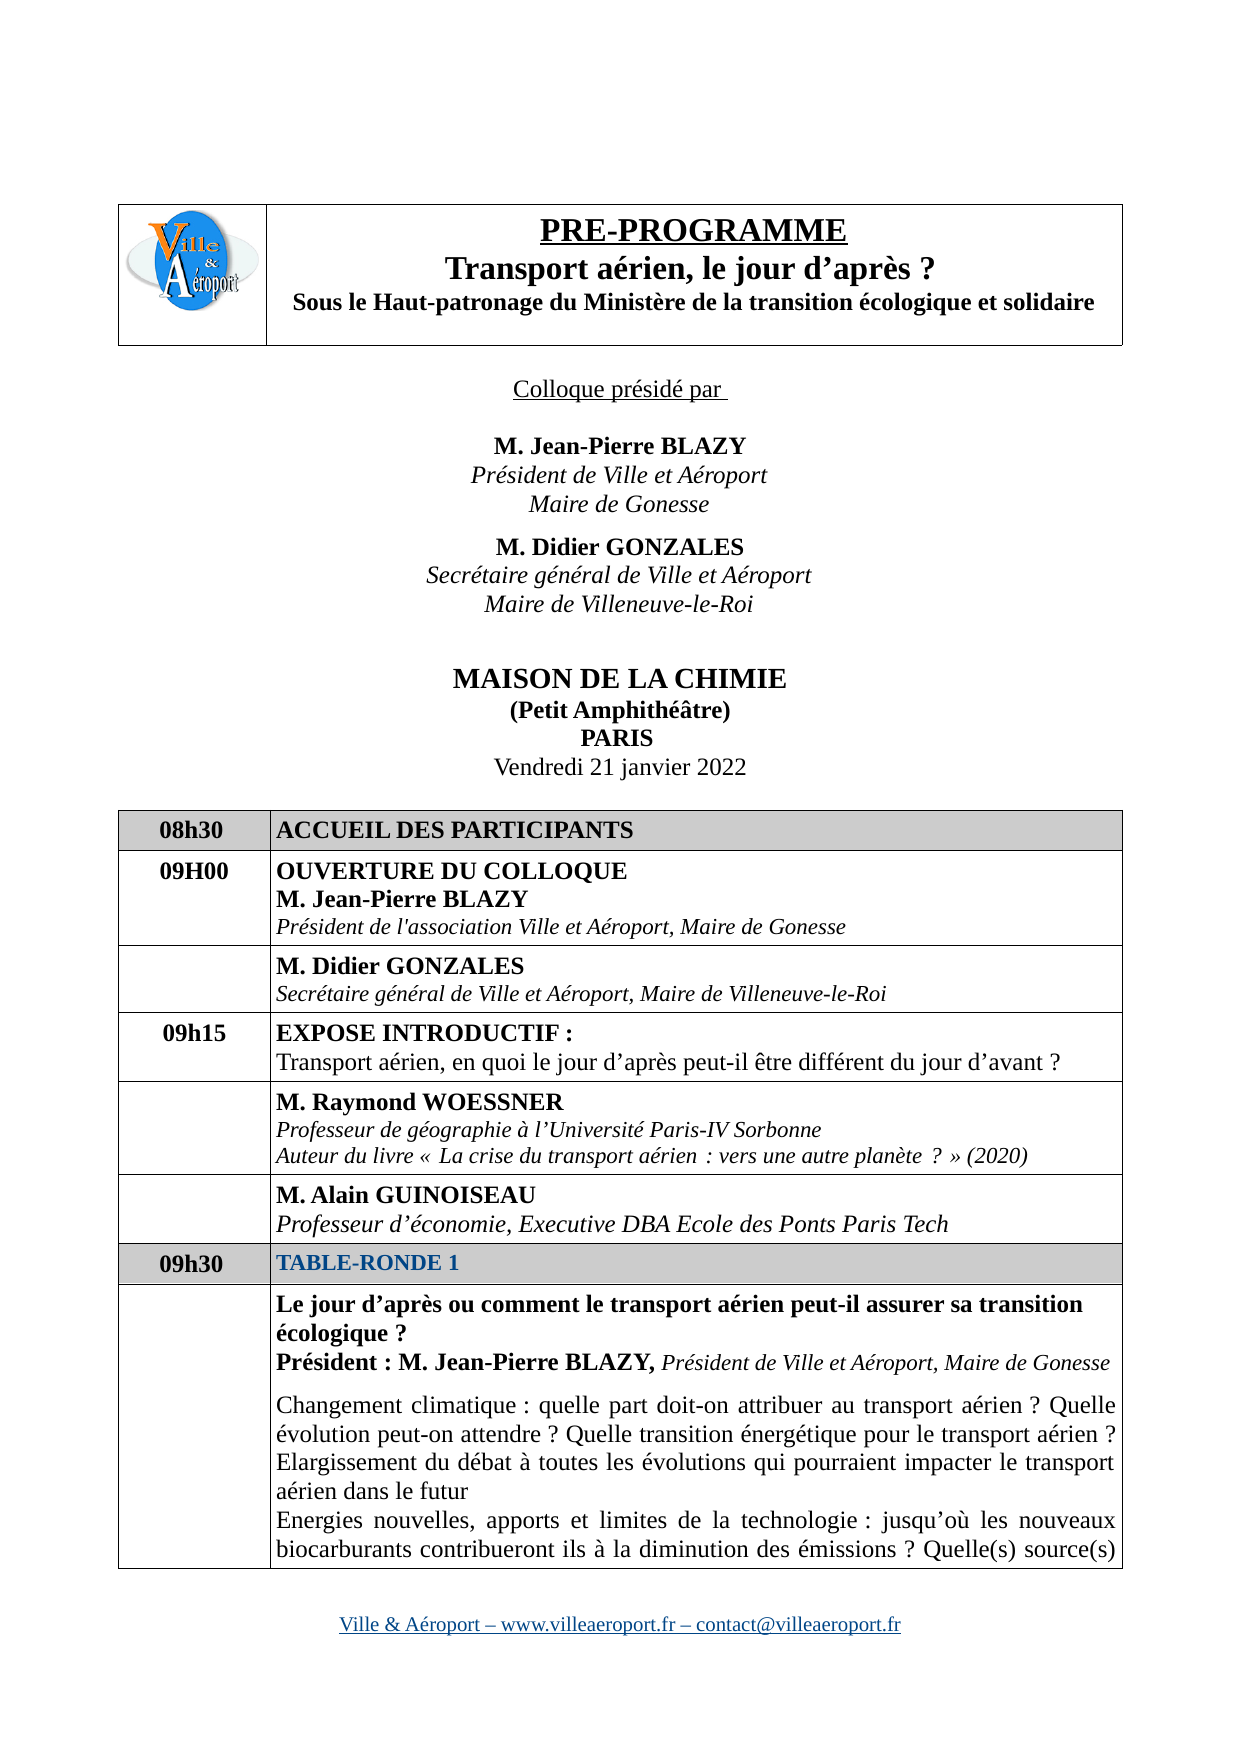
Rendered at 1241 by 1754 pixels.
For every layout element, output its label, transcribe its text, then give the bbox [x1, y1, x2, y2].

table_cell 09H00 [119, 851, 270, 945]
table_cell OUVERTURE DU COLLOQUE M. Jean-Pierre BLAZY Président de l'association Ville et Aéroport, Maire de Gonesse [271, 851, 1122, 945]
text MAISON DE LA CHIMIE [118, 661, 1122, 695]
text Vendredi 21 janvier 2022 [118, 752, 1122, 781]
text Maire de Villeneuve-le-Roi [118, 589, 1122, 618]
table_cell [119, 946, 270, 1012]
text M. Didier GONZALES [118, 532, 1122, 561]
table_header 08h30 [119, 811, 270, 850]
table_cell M. Didier GONZALES Secrétaire général de Ville et Aéroport, Maire de Villeneuve-le-Roi [271, 946, 1122, 1012]
text Secrétaire général de Ville et Aéroport [118, 561, 1122, 589]
text (Petit Amphithéâtre) [118, 695, 1122, 723]
text M. Jean-Pierre BLAZY [118, 431, 1122, 460]
table_header PRE-PROGRAMME Transport aérien, le jour d’après ? Sous le Haut-patronage du Ministère de la transition écologique et solidaire [267, 205, 1122, 345]
table_cell [119, 1082, 270, 1174]
table_cell Le jour d’après ou comment le transport aérien peut-il assurer sa transition écologique ? Président : M. Jean-Pierre BLAZY, Président de Ville et Aéroport, Maire de Gonesse Changement climatique : quelle part doit-on attribuer au transport aérien ? Quelle évolution peut-on attendre ? Quelle transition énergétique pour le transport aérien ? Elargissement du débat à toutes les évolutions qui pourraient impacter le transport aérien dans le futur Energies nouvelles, apports et limites de la technologie : jusqu’où les nouveaux biocarburants contribueront ils à la diminution des émissions ? Quelle(s) source(s) [271, 1285, 1122, 1568]
table_cell [119, 1285, 270, 1568]
table_cell M. Raymond WOESSNER Professeur de géographie à l’Université Paris-IV Sorbonne Auteur du livre « La crise du transport aérien : vers une autre planète ? » (2020) [271, 1082, 1122, 1174]
picture [123, 210, 260, 311]
table_cell TABLE-RONDE 1 [271, 1244, 1122, 1283]
table_cell [119, 1175, 270, 1243]
table_header ACCUEIL DES PARTICIPANTS [271, 811, 1122, 850]
table_cell EXPOSE INTRODUCTIF : Transport aérien, en quoi le jour d’après peut-il être différent du jour d’avant ? [271, 1013, 1122, 1081]
text PARIS [118, 723, 1122, 752]
table_cell 09h30 [119, 1244, 270, 1283]
text Colloque présidé par [118, 374, 1122, 402]
text Président de Ville et Aéroport [118, 460, 1122, 489]
table_header [119, 205, 266, 345]
text Maire de Gonesse [118, 489, 1122, 517]
table_cell 09h15 [119, 1013, 270, 1081]
table_cell M. Alain GUINOISEAU Professeur d’économie, Executive DBA Ecole des Ponts Paris Tech [271, 1175, 1122, 1243]
